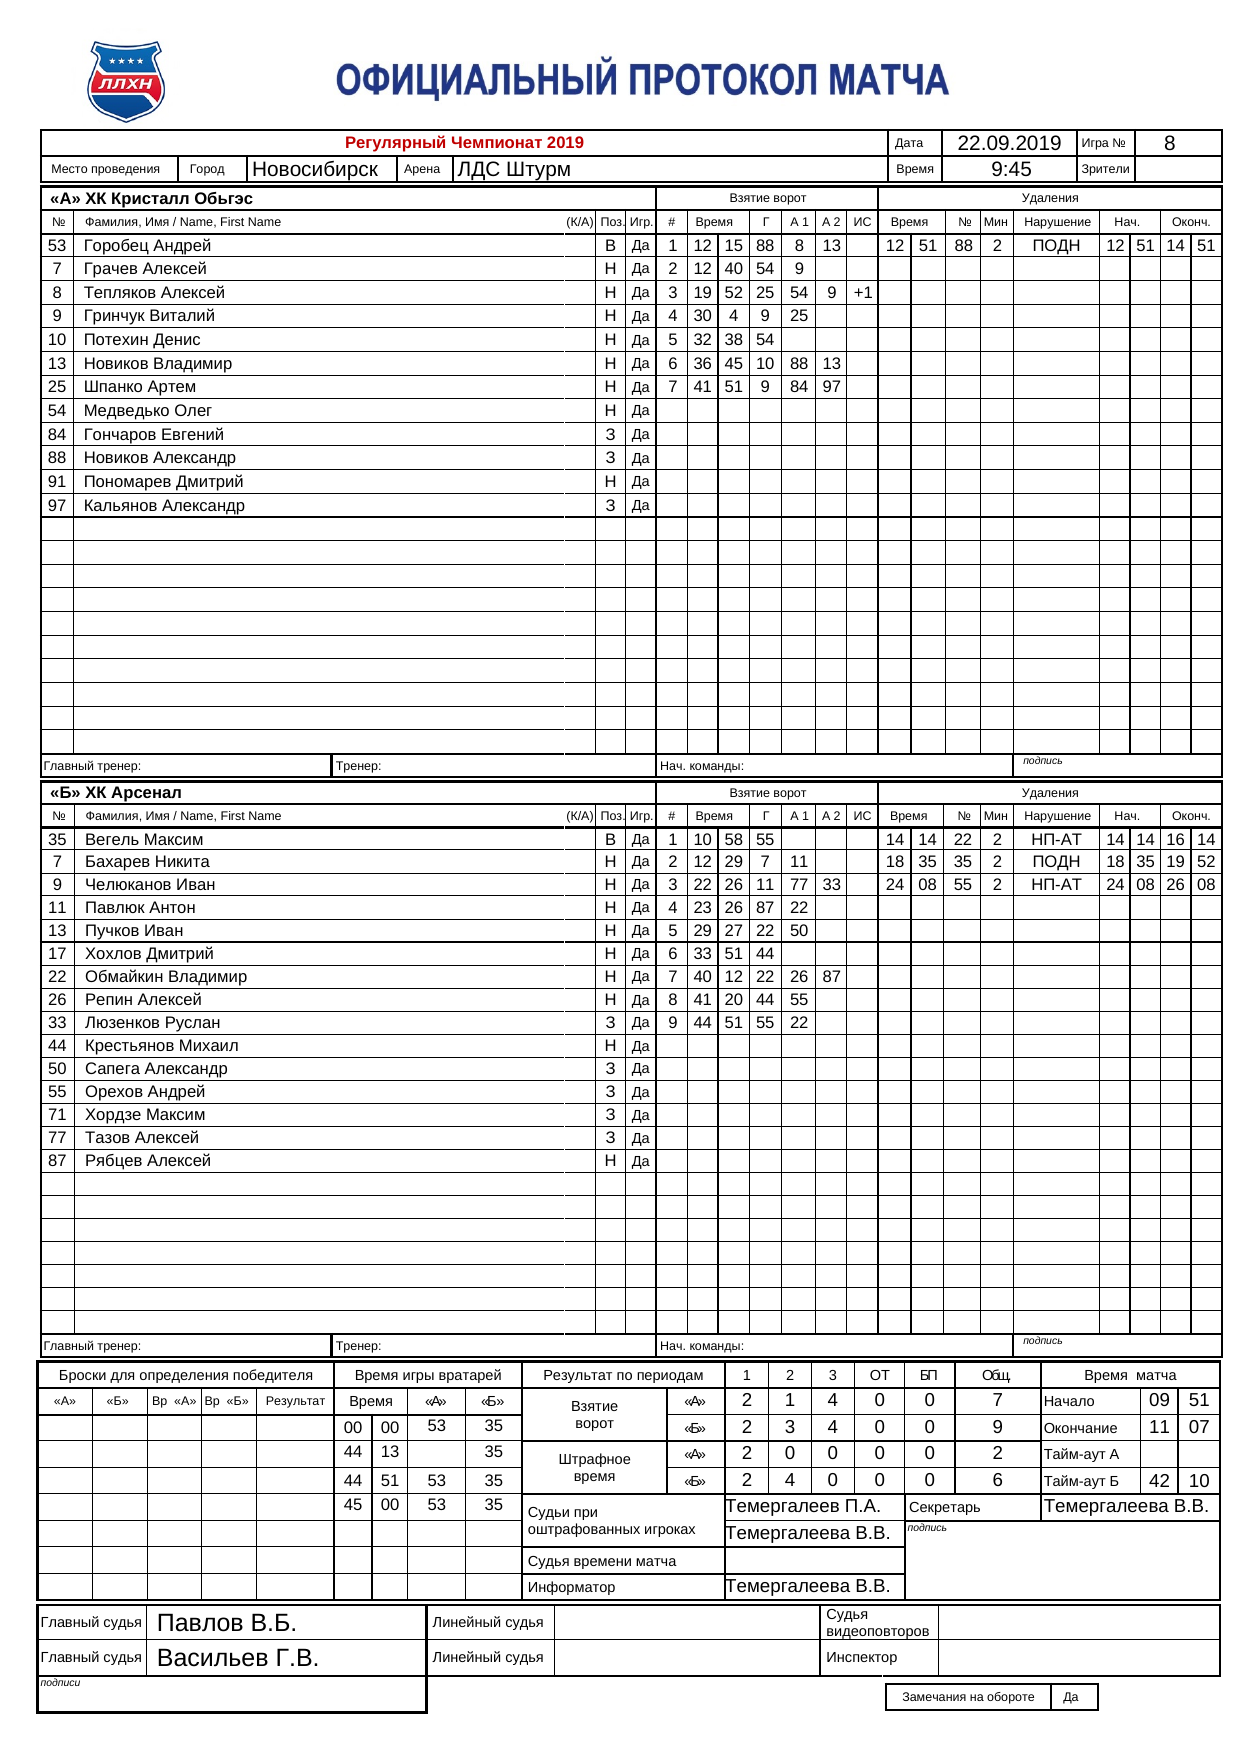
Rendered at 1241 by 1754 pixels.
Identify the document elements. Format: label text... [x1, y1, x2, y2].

table_cell Да [626, 829, 655, 849]
table_cell Да [626, 305, 655, 327]
table_cell [688, 1288, 717, 1310]
table_cell [1161, 352, 1190, 374]
table_cell [782, 659, 815, 682]
table_cell [626, 636, 655, 658]
table_cell 2 [657, 257, 687, 280]
table_cell [879, 1081, 910, 1103]
table_cell 22 [782, 896, 815, 918]
table_cell [1161, 1012, 1190, 1033]
table_cell [847, 423, 877, 445]
table_cell [1014, 612, 1099, 634]
table_cell 8 [782, 235, 815, 256]
table_cell 33 [816, 874, 846, 895]
table_cell [93, 1468, 147, 1493]
table_cell [1192, 1265, 1221, 1287]
table_cell [879, 1219, 910, 1241]
table_cell [981, 1150, 1013, 1172]
table_cell 9 [750, 305, 781, 327]
table_cell [946, 707, 980, 729]
table_cell [879, 257, 910, 280]
table_cell 7 [42, 850, 74, 872]
table_cell [879, 446, 910, 469]
table_cell [1192, 257, 1221, 280]
table_cell [1100, 1311, 1129, 1333]
table_cell [946, 352, 980, 374]
table_cell [879, 1127, 910, 1149]
table_cell [847, 1035, 877, 1057]
table_cell Пономарев Дмитрий [74, 470, 564, 493]
table_cell (К/А) [565, 211, 595, 233]
table_cell 4 [657, 896, 687, 918]
table_cell [1192, 541, 1221, 564]
table_cell [1014, 1219, 1099, 1241]
table_cell [750, 518, 781, 540]
table_cell [1161, 1265, 1190, 1287]
table_cell [74, 683, 564, 706]
table_cell [148, 1441, 201, 1467]
table_cell [912, 683, 945, 706]
table_cell [596, 1219, 625, 1241]
table_cell В [596, 235, 625, 256]
table_cell [39, 1521, 92, 1546]
table_cell «Б» [668, 1468, 724, 1493]
table_cell [719, 1150, 749, 1172]
table_cell [719, 446, 749, 469]
table_cell 08 [1131, 874, 1160, 895]
table_cell [42, 565, 73, 587]
table_cell [657, 446, 687, 469]
table_cell [912, 1058, 943, 1079]
table_cell 51 [1192, 235, 1221, 256]
table_cell Фамилия, Имя / Name, First Name [74, 211, 565, 233]
table_cell Арена [398, 157, 452, 181]
table_cell А 1 [782, 805, 815, 826]
table_cell 10 [42, 328, 73, 351]
table_cell 12 [688, 235, 717, 256]
table_cell [847, 1219, 877, 1241]
table_cell [912, 896, 943, 918]
table_cell 87 [750, 896, 781, 918]
table_cell [879, 565, 910, 587]
table_cell 4 [812, 1389, 854, 1413]
table_cell [1161, 565, 1190, 587]
table_cell [782, 1265, 815, 1287]
table_cell [148, 1574, 201, 1599]
table_cell [944, 1127, 980, 1149]
table_cell [1100, 1242, 1129, 1264]
table_cell [1131, 376, 1160, 398]
table_cell [1192, 1012, 1221, 1033]
table_cell [1014, 730, 1099, 753]
table_cell 35 [944, 850, 980, 872]
table_cell 30 [688, 305, 717, 327]
table_cell [816, 1127, 846, 1149]
table_cell [782, 1150, 815, 1172]
table_cell [657, 1035, 687, 1057]
table_cell В [596, 829, 625, 849]
table_cell [816, 1035, 846, 1057]
table_cell [912, 636, 945, 658]
table_cell [912, 1311, 943, 1333]
table_cell [1192, 352, 1221, 374]
table_cell [847, 541, 877, 564]
table_cell 18 [1100, 850, 1129, 872]
table_cell 24 [1100, 874, 1129, 895]
table_cell [944, 896, 980, 918]
table_cell Тайм-аут А [1042, 1441, 1140, 1467]
table_cell Да [626, 1035, 655, 1057]
table_cell [596, 1173, 625, 1195]
table_cell 5 [657, 920, 687, 941]
table_cell [1100, 518, 1129, 540]
table_cell [42, 541, 73, 564]
table_cell Хохлов Дмитрий [75, 943, 564, 964]
table_cell [879, 920, 910, 941]
table_cell [944, 1104, 980, 1126]
table_cell 88 [782, 352, 815, 374]
table_cell «Б» [93, 1389, 147, 1413]
table_cell [466, 1521, 521, 1546]
table_cell [981, 1058, 1013, 1079]
table_cell [782, 1104, 815, 1126]
table_cell 35 [466, 1494, 521, 1520]
table_cell [912, 1196, 943, 1218]
table_cell 53 [408, 1416, 465, 1440]
table_cell 51 [719, 376, 749, 398]
table_cell Нарушение [1014, 805, 1099, 826]
table_cell [39, 1547, 92, 1573]
table_cell 08 [1192, 874, 1221, 895]
table_cell 2 [981, 829, 1013, 849]
table_cell [981, 730, 1013, 753]
table_cell [688, 446, 717, 469]
table_cell 13 [42, 920, 74, 941]
table_cell 14 [1192, 829, 1221, 849]
table_cell [816, 1265, 846, 1287]
table_cell 54 [750, 328, 781, 351]
table_cell [1014, 1196, 1099, 1218]
table_cell 33 [42, 1012, 74, 1033]
table_cell [879, 1311, 910, 1333]
table_cell Да [626, 850, 655, 872]
table_cell [981, 612, 1013, 634]
table_cell [39, 1441, 92, 1467]
table_cell Челюканов Иван [75, 874, 564, 895]
table_cell [1131, 1012, 1160, 1033]
table_cell Грачев Алексей [74, 257, 564, 280]
table_cell [565, 588, 595, 611]
table_cell [1014, 588, 1099, 611]
table_cell Н [596, 1035, 625, 1057]
table_cell [944, 1196, 980, 1218]
table_cell [1131, 659, 1160, 682]
table_cell Н [596, 305, 625, 327]
table_cell [782, 1173, 815, 1195]
table_cell [1192, 1127, 1221, 1149]
table_cell [565, 565, 595, 587]
table_cell 9 [657, 1012, 687, 1033]
table_cell [565, 257, 595, 280]
table_cell [1014, 1035, 1099, 1057]
table_cell [847, 1012, 877, 1033]
table_cell [912, 1081, 943, 1103]
table_cell [750, 1081, 781, 1103]
table_cell [719, 541, 749, 564]
table_cell [1192, 1150, 1221, 1172]
table_cell подпись [1014, 1335, 1221, 1356]
table_cell 10 [688, 829, 717, 849]
table_cell Да [626, 446, 655, 469]
table_cell [981, 352, 1013, 374]
table_cell [565, 446, 595, 469]
table_cell [1014, 399, 1099, 422]
table_cell 22 [42, 966, 74, 987]
table_cell [1161, 707, 1190, 729]
table_cell А 2 [816, 211, 846, 233]
table_cell [596, 541, 625, 564]
table_cell [816, 943, 846, 964]
table_cell [148, 1468, 201, 1493]
table_cell 7 [42, 257, 73, 280]
table_cell [626, 730, 655, 753]
table_cell [1131, 1127, 1160, 1149]
table_cell [1014, 896, 1099, 918]
table_cell ПОДН [1014, 235, 1099, 256]
table_cell [1100, 328, 1129, 351]
table_cell [981, 305, 1013, 327]
table_cell [657, 1150, 687, 1172]
table_cell [626, 541, 655, 564]
table_cell [657, 612, 687, 634]
table_cell [626, 565, 655, 587]
table_cell Рябцев Алексей [75, 1150, 564, 1172]
table_cell 35 [42, 829, 74, 849]
table_cell Тренер: [333, 1335, 655, 1356]
table_cell 35 [466, 1416, 521, 1440]
table_cell 11 [750, 874, 781, 895]
table_cell [1100, 1127, 1129, 1149]
table_cell [719, 1242, 749, 1264]
table_cell [688, 588, 717, 611]
table_cell Да [626, 470, 655, 493]
table_cell [944, 989, 980, 1011]
table_cell [816, 1173, 846, 1195]
table_cell [42, 707, 73, 729]
table_cell 27 [719, 920, 749, 941]
table_cell [1131, 423, 1160, 445]
table_cell [1192, 896, 1221, 918]
table_cell [816, 541, 846, 564]
table_cell [946, 281, 980, 303]
table_cell [782, 541, 815, 564]
table_cell [1131, 1035, 1160, 1057]
table_cell (К/А) [565, 805, 595, 826]
table_cell 14 [1131, 829, 1160, 849]
table_cell Время [889, 157, 941, 181]
table_cell [1100, 470, 1129, 493]
table_cell [565, 636, 595, 658]
table_cell 9 [42, 874, 74, 895]
table_cell [688, 565, 717, 587]
table_cell 41 [688, 376, 717, 398]
table_cell [782, 1127, 815, 1149]
table_cell Да [626, 423, 655, 445]
table_cell [1131, 257, 1160, 280]
table_cell З [596, 1127, 625, 1149]
table_cell [1161, 612, 1190, 634]
table_cell 52 [719, 281, 749, 303]
table_cell Секретарь [906, 1495, 1040, 1520]
table_cell [1100, 920, 1129, 941]
table_cell [944, 1012, 980, 1033]
table_header Удаления [879, 783, 1221, 803]
table_cell [74, 565, 564, 587]
table_cell [596, 1242, 625, 1264]
table_cell [1192, 423, 1221, 445]
table_cell [782, 399, 815, 422]
table_cell [1192, 966, 1221, 987]
table_cell [719, 1311, 749, 1333]
table_cell [946, 636, 980, 658]
table_cell [75, 1196, 564, 1218]
table_cell [946, 683, 980, 706]
table_cell [74, 707, 564, 729]
table_cell Тепляков Алексей [74, 281, 564, 303]
table_cell 25 [782, 305, 815, 327]
table_cell 1 [657, 829, 687, 849]
table_cell [1192, 612, 1221, 634]
table_cell [596, 1196, 625, 1218]
table_cell [847, 707, 877, 729]
table_cell [42, 1196, 74, 1218]
table_cell [1131, 1219, 1160, 1241]
table_cell [847, 399, 877, 422]
table_cell Взятие ворот [523, 1389, 666, 1440]
table_cell [719, 399, 749, 422]
table_cell [42, 612, 73, 634]
table_cell [719, 1035, 749, 1057]
table_cell Да [626, 1104, 655, 1126]
table_cell [1014, 989, 1099, 1011]
table_cell Бахарев Никита [75, 850, 564, 872]
table_cell [1131, 612, 1160, 634]
table_cell [782, 730, 815, 753]
table_cell 51 [373, 1468, 407, 1493]
table_cell [74, 659, 564, 682]
table_cell [719, 1104, 749, 1126]
table_cell [1161, 1150, 1190, 1172]
table_cell [688, 1196, 717, 1218]
table_cell [879, 328, 910, 351]
table_cell [912, 470, 945, 493]
table_cell [879, 612, 910, 634]
table_cell [1100, 636, 1129, 658]
table_cell 11 [42, 896, 74, 918]
table_cell [981, 281, 1013, 303]
table_cell [750, 588, 781, 611]
table_cell +1 [847, 281, 877, 303]
table_cell [1014, 1127, 1099, 1149]
table_cell [565, 896, 595, 918]
table_cell «А» [668, 1389, 724, 1413]
table_cell [847, 352, 877, 374]
table_cell Н [596, 966, 625, 987]
table_cell [202, 1574, 256, 1599]
table_cell [1192, 1058, 1221, 1079]
table_cell [1100, 588, 1129, 611]
table_cell [782, 707, 815, 729]
table_cell [74, 730, 564, 753]
table_cell [1014, 1104, 1099, 1126]
table_cell [981, 376, 1013, 398]
table_cell 23 [688, 896, 717, 918]
table_cell [93, 1574, 147, 1599]
table_cell Да [626, 943, 655, 964]
table_cell 71 [42, 1104, 74, 1126]
table_cell [257, 1574, 333, 1599]
table_cell [782, 829, 815, 849]
table_cell [782, 328, 815, 351]
table_cell [816, 423, 846, 445]
table_cell [626, 1219, 655, 1241]
table_cell [688, 659, 717, 682]
table_cell 10 [1179, 1468, 1219, 1493]
table_cell подписи [39, 1677, 425, 1711]
table_cell 4 [812, 1415, 854, 1440]
table_cell [555, 1640, 819, 1675]
table_cell [1161, 423, 1190, 445]
table_cell [879, 1058, 910, 1079]
table_cell [944, 1288, 980, 1310]
table_cell 40 [688, 966, 717, 987]
table_cell Информатор [523, 1575, 724, 1599]
table_cell [626, 518, 655, 540]
table_cell [75, 1288, 564, 1310]
table_cell 19 [688, 281, 717, 303]
table_cell [1014, 659, 1099, 682]
table_cell Медведько Олег [74, 399, 564, 422]
table_cell [596, 659, 625, 682]
table_header «Б» ХК Арсенал [42, 783, 655, 803]
table_cell [981, 470, 1013, 493]
table_cell Да [626, 399, 655, 422]
table_cell [981, 1104, 1013, 1126]
table_cell [981, 1311, 1013, 1333]
table_cell [74, 636, 564, 658]
table_cell [879, 943, 910, 964]
table_cell [1161, 896, 1190, 918]
table_cell [93, 1441, 147, 1467]
table_cell [596, 730, 625, 753]
table_cell [912, 707, 945, 729]
table_cell [657, 1288, 687, 1310]
table_cell Шпанко Артем [74, 376, 564, 398]
table_cell 3 [769, 1415, 811, 1440]
table_cell [879, 423, 910, 445]
table_cell 4 [719, 305, 749, 327]
table_cell [946, 257, 980, 280]
table_cell Да [626, 257, 655, 280]
table_cell [626, 1311, 655, 1333]
table_cell Н [596, 470, 625, 493]
table_cell Н [596, 989, 625, 1011]
table_cell 2 [981, 874, 1013, 895]
table_cell [750, 470, 781, 493]
table_cell 97 [816, 376, 846, 398]
table_cell [565, 683, 595, 706]
table_cell Главный судья [39, 1640, 146, 1675]
table_cell [1100, 257, 1129, 280]
table_header 8 [1136, 131, 1221, 155]
table_cell Время [879, 211, 945, 233]
table_cell [1100, 446, 1129, 469]
table_cell [1131, 281, 1160, 303]
table_cell [688, 494, 717, 516]
table_cell Орехов Андрей [75, 1081, 564, 1103]
table_cell [1161, 966, 1190, 987]
table_cell [816, 683, 846, 706]
table_cell [1131, 305, 1160, 327]
table_cell подпись [906, 1522, 1219, 1599]
table_cell 0 [855, 1389, 904, 1413]
table_cell Игр. [626, 211, 655, 233]
table_cell # [657, 211, 687, 233]
table_cell 14 [1161, 235, 1190, 256]
table_header Время игры вратарей [335, 1363, 521, 1387]
table_cell [1014, 565, 1099, 587]
table_cell [408, 1521, 465, 1546]
table_cell [946, 376, 980, 398]
table_cell [1014, 1173, 1099, 1195]
table_cell [847, 1288, 877, 1310]
table_cell [1100, 1058, 1129, 1079]
table_cell [1192, 305, 1221, 327]
table_cell [912, 399, 945, 422]
table_cell Начало [1042, 1389, 1140, 1413]
table_cell [816, 1196, 846, 1218]
table_cell [719, 1127, 749, 1149]
table_cell 12 [1100, 235, 1129, 256]
table_cell [596, 1265, 625, 1287]
table_cell Тренер: [333, 755, 655, 776]
table_cell [912, 1012, 943, 1033]
table_cell [596, 565, 625, 587]
table_cell [657, 518, 687, 540]
table_cell [202, 1521, 256, 1546]
table_cell 22 [782, 1012, 815, 1033]
table_cell [1131, 1288, 1160, 1310]
table_cell [565, 1219, 595, 1241]
table_cell [981, 1127, 1013, 1149]
table_cell Да [626, 281, 655, 303]
table_cell Поз. [596, 211, 625, 233]
table_cell 84 [782, 376, 815, 398]
table_cell [879, 1196, 910, 1218]
table_cell [42, 659, 73, 682]
table_cell 77 [782, 874, 815, 895]
table_cell [688, 612, 717, 634]
table_cell [657, 683, 687, 706]
table_cell 6 [657, 352, 687, 374]
table_cell 51 [1131, 235, 1160, 256]
table_cell [75, 1265, 564, 1287]
table_cell [847, 989, 877, 1011]
table_cell 13 [816, 352, 846, 374]
table_cell [1014, 1242, 1099, 1264]
table_cell [1014, 943, 1099, 964]
table_cell [816, 518, 846, 540]
table_cell [1131, 1150, 1160, 1172]
table_cell 12 [688, 850, 717, 872]
table_cell [782, 1288, 815, 1310]
table_cell [816, 850, 846, 872]
table_cell [1100, 494, 1129, 516]
table_cell [466, 1547, 521, 1573]
table_cell 58 [719, 829, 749, 849]
table_cell [847, 966, 877, 987]
table_cell Главный судья [39, 1606, 146, 1639]
table_cell [847, 446, 877, 469]
table_cell 4 [769, 1468, 811, 1493]
table_cell [944, 966, 980, 987]
table_cell Репин Алексей [75, 989, 564, 1011]
table_cell [782, 1058, 815, 1079]
table_cell [1192, 328, 1221, 351]
table_cell [879, 281, 910, 303]
table_cell 22 [750, 966, 781, 987]
table_cell [39, 1494, 92, 1520]
table_cell 33 [688, 943, 717, 964]
table_cell [719, 565, 749, 587]
table_cell 41 [688, 989, 717, 1011]
table_cell [750, 659, 781, 682]
table_cell [1192, 565, 1221, 587]
table_cell [1161, 1219, 1190, 1241]
table_cell [1131, 1265, 1160, 1287]
table_cell 2 [956, 1442, 1040, 1467]
table_cell ПОДН [1014, 850, 1099, 872]
table_cell [912, 1288, 943, 1310]
table_cell [879, 588, 910, 611]
table_cell 07 [1179, 1415, 1219, 1440]
table_cell [816, 328, 846, 351]
table_cell [75, 1219, 564, 1241]
table_cell [750, 1127, 781, 1149]
table_cell № [944, 805, 980, 826]
table_cell [719, 1058, 749, 1079]
table_cell [1161, 636, 1190, 658]
table_cell [1161, 518, 1190, 540]
table_cell [946, 494, 980, 516]
table_cell [750, 399, 781, 422]
table_cell [981, 1242, 1013, 1264]
table_cell [879, 1288, 910, 1310]
table_cell [75, 1173, 564, 1195]
table_cell № [42, 211, 73, 233]
table_cell [1192, 1173, 1221, 1195]
table_cell [939, 1640, 1219, 1675]
table_cell [847, 896, 877, 918]
table_cell 26 [719, 896, 749, 918]
table_cell Пучков Иван [75, 920, 564, 941]
table_cell [596, 707, 625, 729]
table_cell 53 [408, 1468, 465, 1493]
table_cell [626, 683, 655, 706]
table_cell [879, 730, 910, 753]
table_cell [912, 612, 945, 634]
table_cell [626, 1288, 655, 1310]
table_cell Главный тренер: [42, 755, 330, 776]
table_cell [74, 612, 564, 634]
table_cell [879, 636, 910, 658]
table_cell [565, 612, 595, 634]
table_cell Да [626, 494, 655, 516]
table_cell [981, 518, 1013, 540]
table_cell 2 [981, 850, 1013, 872]
table_cell [657, 730, 687, 753]
table_cell [657, 399, 687, 422]
table_cell 35 [912, 850, 943, 872]
table_cell [719, 1081, 749, 1103]
table_cell [1131, 1196, 1160, 1218]
table_cell Да [626, 874, 655, 895]
table_cell [657, 470, 687, 493]
table_cell 44 [750, 989, 781, 1011]
table_cell [719, 518, 749, 540]
table_cell 0 [905, 1468, 954, 1493]
table_cell Мин [981, 805, 1013, 826]
table_cell 14 [879, 829, 910, 849]
table_cell [148, 1416, 201, 1440]
table_cell [657, 1104, 687, 1126]
table_cell 44 [335, 1468, 371, 1493]
table_cell 88 [750, 235, 781, 256]
table_cell 0 [905, 1415, 954, 1440]
table_cell [782, 588, 815, 611]
picture [5, 28, 1179, 129]
table_cell Новиков Александр [74, 446, 564, 469]
table_cell 53 [408, 1494, 465, 1520]
table_cell [626, 588, 655, 611]
table_cell 40 [719, 257, 749, 280]
table_cell [944, 1242, 980, 1264]
table_cell [148, 1521, 201, 1546]
table_cell [879, 1150, 910, 1172]
table_cell 50 [42, 1058, 74, 1079]
table_cell [565, 518, 595, 540]
table_cell [816, 1012, 846, 1033]
table_cell 15 [719, 235, 749, 256]
table_cell [1192, 1081, 1221, 1103]
table_cell [1192, 920, 1221, 941]
table_cell [1161, 1311, 1190, 1333]
table_cell Судьи при оштрафованных игроках [523, 1495, 724, 1546]
table_cell 54 [750, 257, 781, 280]
table_header Да [1052, 1685, 1097, 1709]
table_cell Новосибирск [248, 157, 396, 181]
table_cell [782, 1311, 815, 1333]
table_header «А» ХК Кристалл Обьгэс [42, 188, 655, 209]
table_cell [946, 328, 980, 351]
table_cell [946, 612, 980, 634]
table_cell [1014, 305, 1099, 327]
table_cell [1100, 707, 1129, 729]
table_cell 51 [719, 1012, 749, 1033]
table_cell [946, 423, 980, 445]
table_cell [1014, 423, 1099, 445]
table_cell 9 [956, 1415, 1040, 1440]
table_cell [1014, 446, 1099, 469]
table_cell Темергалеева В.В. [726, 1575, 904, 1599]
table_cell [657, 707, 687, 729]
table_cell [1141, 1441, 1177, 1467]
table_cell [847, 1242, 877, 1264]
table_cell 0 [855, 1415, 904, 1440]
table_cell [42, 730, 73, 753]
table_cell [816, 1058, 846, 1079]
table_cell [847, 683, 877, 706]
table_cell [719, 1288, 749, 1310]
table_cell [1161, 1173, 1190, 1195]
table_cell [719, 1173, 749, 1195]
table_cell [565, 1288, 595, 1310]
table_cell [565, 1127, 595, 1149]
table_cell [816, 1081, 846, 1103]
table_cell [1014, 636, 1099, 658]
table_cell З [596, 1058, 625, 1079]
table_cell [335, 1547, 371, 1573]
table_cell [1161, 1127, 1190, 1149]
table_cell [657, 565, 687, 587]
table_cell [750, 683, 781, 706]
table_cell [782, 943, 815, 964]
table_cell [657, 494, 687, 516]
table_cell [1161, 730, 1190, 753]
table_cell Да [626, 328, 655, 351]
table_cell [847, 636, 877, 658]
table_cell [944, 1081, 980, 1103]
table_cell [912, 730, 945, 753]
table_cell [782, 565, 815, 587]
table_header Взятие ворот [657, 783, 877, 803]
table_cell 55 [944, 874, 980, 895]
table_cell [1014, 1058, 1099, 1079]
table_cell [1192, 494, 1221, 516]
table_cell [1131, 730, 1160, 753]
table_cell [912, 920, 943, 941]
table_cell 55 [750, 1012, 781, 1033]
table_cell [74, 518, 564, 540]
table_cell [93, 1521, 147, 1546]
table_cell 29 [719, 850, 749, 872]
table_cell [1100, 1196, 1129, 1218]
table_cell Да [626, 1012, 655, 1033]
table_cell 55 [42, 1081, 74, 1103]
table_header Замечания на обороте [887, 1685, 1050, 1709]
table_cell [1131, 636, 1160, 658]
table_cell [565, 966, 595, 987]
table_cell 25 [42, 376, 73, 398]
table_cell [912, 1127, 943, 1149]
table_cell [816, 636, 846, 658]
table_cell [1131, 1058, 1160, 1079]
table_cell 87 [816, 966, 846, 987]
table_cell [1100, 1288, 1129, 1310]
table_cell [981, 989, 1013, 1011]
table_cell 9 [750, 376, 781, 398]
table_cell [946, 588, 980, 611]
table_cell НП-АТ [1014, 874, 1099, 895]
table_cell [912, 1104, 943, 1126]
table_cell 16 [1161, 829, 1190, 849]
table_cell [565, 707, 595, 729]
table_cell 3 [657, 281, 687, 303]
table_cell [657, 1196, 687, 1218]
table_cell [1100, 896, 1129, 918]
table_cell [148, 1547, 201, 1573]
table_header 22.09.2019 [943, 131, 1076, 155]
table_cell [879, 1173, 910, 1195]
table_cell [981, 707, 1013, 729]
table_cell [719, 730, 749, 753]
table_cell [1100, 659, 1129, 682]
table_cell [719, 1265, 749, 1287]
table_cell 00 [373, 1416, 407, 1440]
table_cell [847, 920, 877, 941]
table_cell [1131, 541, 1160, 564]
table_cell [782, 1196, 815, 1218]
table_cell [719, 588, 749, 611]
table_cell [1192, 707, 1221, 729]
table_cell [847, 1311, 877, 1333]
table_cell Время [879, 805, 943, 826]
table_cell [202, 1494, 256, 1520]
table_cell [1161, 943, 1190, 964]
table_cell [75, 1242, 564, 1264]
table_cell Поз. [596, 805, 625, 826]
table_cell [565, 352, 595, 374]
table_header ОТ [855, 1363, 904, 1387]
table_cell [782, 683, 815, 706]
table_cell 26 [719, 874, 749, 895]
table_cell [879, 683, 910, 706]
table_cell [373, 1574, 407, 1599]
table_cell [912, 518, 945, 540]
table_cell Нарушение [1014, 211, 1099, 233]
table_cell [1100, 1012, 1129, 1033]
table_cell [719, 470, 749, 493]
table_cell [782, 470, 815, 493]
table_cell [1131, 1104, 1160, 1126]
table_cell 0 [905, 1389, 954, 1413]
table_cell [1161, 1196, 1190, 1218]
table_header Дата [889, 131, 941, 155]
table_cell подпись [1014, 755, 1221, 776]
table_cell [946, 446, 980, 469]
table_cell [750, 446, 781, 469]
table_cell 18 [879, 850, 910, 872]
table_cell [688, 1104, 717, 1126]
table_cell [1161, 1058, 1190, 1079]
table_cell Да [626, 966, 655, 987]
table_cell [688, 1311, 717, 1333]
table_cell [981, 588, 1013, 611]
table_cell [565, 1104, 595, 1126]
table_cell 38 [719, 328, 749, 351]
table_cell 2 [657, 850, 687, 872]
table_cell [1099, 1682, 1220, 1711]
table_cell [657, 1081, 687, 1103]
table_cell [1192, 659, 1221, 682]
table_cell [1161, 470, 1190, 493]
table_cell 84 [42, 423, 73, 445]
table_cell [981, 920, 1013, 941]
table_cell 22 [750, 920, 781, 941]
table_cell 29 [688, 920, 717, 941]
table_cell Павлюк Антон [75, 896, 564, 918]
table_cell [946, 659, 980, 682]
table_cell [816, 470, 846, 493]
table_cell Гринчук Виталий [74, 305, 564, 327]
table_cell Темергалеева В.В. [1042, 1495, 1219, 1520]
table_cell [1192, 470, 1221, 493]
table_cell [1014, 920, 1099, 941]
table_cell [688, 1265, 717, 1287]
table_cell «А» [39, 1389, 92, 1413]
table_cell Да [626, 1081, 655, 1103]
table_cell [565, 281, 595, 303]
table_cell [1014, 328, 1099, 351]
table_cell [565, 829, 595, 849]
table_cell [879, 1242, 910, 1264]
table_cell [981, 1265, 1013, 1287]
table_cell [1161, 1081, 1190, 1103]
table_cell 2 [726, 1442, 768, 1467]
table_cell 1 [657, 235, 687, 256]
table_cell [981, 541, 1013, 564]
table_cell [75, 1311, 564, 1333]
table_cell [912, 328, 945, 351]
table_cell 24 [879, 874, 910, 895]
table_cell [1192, 399, 1221, 422]
table_cell 35 [466, 1441, 521, 1467]
table_cell [596, 518, 625, 540]
table_cell 00 [335, 1416, 371, 1440]
table_cell [257, 1441, 333, 1467]
table_cell [981, 683, 1013, 706]
table_cell [847, 1265, 877, 1287]
table_cell [847, 565, 877, 587]
table_cell [657, 541, 687, 564]
table_cell [42, 1219, 74, 1241]
table_cell [565, 399, 595, 422]
table_cell [39, 1468, 92, 1493]
table_cell 45 [335, 1494, 371, 1520]
table_cell З [596, 1012, 625, 1033]
table_cell [750, 1104, 781, 1126]
table_cell 11 [1141, 1415, 1177, 1440]
table_cell [1131, 683, 1160, 706]
table_cell [1131, 989, 1160, 1011]
table_cell [816, 565, 846, 587]
table_cell [688, 1219, 717, 1241]
table_cell 53 [42, 235, 73, 256]
table_cell [1131, 896, 1160, 918]
table_cell [1131, 1081, 1160, 1103]
table_cell [816, 305, 846, 327]
table_cell 8 [42, 281, 73, 303]
table_header 1 [726, 1363, 768, 1387]
table_cell [1131, 352, 1160, 374]
table_cell [1014, 707, 1099, 729]
table_cell [1131, 328, 1160, 351]
table_cell [596, 1288, 625, 1310]
table_cell [688, 1035, 717, 1057]
table_cell [847, 874, 877, 895]
table_cell [565, 1035, 595, 1057]
table_cell [944, 1311, 980, 1333]
table_cell [1131, 920, 1160, 941]
table_cell [565, 305, 595, 327]
table_cell З [596, 1104, 625, 1126]
table_cell [565, 235, 595, 256]
table_cell [719, 683, 749, 706]
table_cell [626, 1173, 655, 1195]
table_cell [750, 1265, 781, 1287]
table_cell [879, 470, 910, 493]
table_cell Инспектор [821, 1640, 938, 1675]
table_cell [879, 966, 910, 987]
table_cell [1131, 966, 1160, 987]
table_cell [750, 707, 781, 729]
table_cell 26 [42, 989, 74, 1011]
table_cell [750, 1035, 781, 1057]
table_cell Н [596, 328, 625, 351]
table_cell [1100, 989, 1129, 1011]
table_cell [847, 257, 877, 280]
table_cell [688, 1127, 717, 1149]
table_cell 08 [912, 874, 943, 895]
table_cell Да [626, 920, 655, 941]
table_cell [565, 920, 595, 941]
table_cell [1192, 376, 1221, 398]
table_cell [816, 1219, 846, 1241]
table_cell [1100, 352, 1129, 374]
table_cell «Б» [668, 1415, 724, 1440]
table_cell [1014, 1311, 1099, 1333]
table_cell [688, 1081, 717, 1103]
table_cell [39, 1574, 92, 1599]
table_cell № [946, 211, 980, 233]
table_cell 2 [726, 1468, 768, 1493]
table_cell Н [596, 281, 625, 303]
table_cell [981, 423, 1013, 445]
table_cell [565, 328, 595, 351]
table_cell [782, 518, 815, 540]
table_cell [750, 612, 781, 634]
table_cell [816, 829, 846, 849]
table_cell 1 [769, 1389, 811, 1413]
table_cell [688, 1150, 717, 1172]
table_cell [565, 943, 595, 964]
table_cell [93, 1547, 147, 1573]
table_cell 87 [42, 1150, 74, 1172]
table_cell [750, 1196, 781, 1218]
table_cell [335, 1521, 371, 1546]
table_cell [657, 1219, 687, 1241]
table_cell [1014, 683, 1099, 706]
table_cell [626, 1265, 655, 1287]
table_cell 9 [816, 281, 846, 303]
table_cell Потехин Денис [74, 328, 564, 351]
table_cell [912, 943, 943, 964]
table_cell [847, 235, 877, 256]
table_cell [847, 1127, 877, 1149]
table_cell [981, 328, 1013, 351]
table_cell [596, 1311, 625, 1333]
table_cell [816, 896, 846, 918]
table_cell 19 [1161, 850, 1190, 872]
table_cell [1192, 518, 1221, 540]
table_cell Темергалеева В.В. [726, 1521, 904, 1546]
table_cell Тайм-аут Б [1042, 1468, 1140, 1493]
table_cell [657, 588, 687, 611]
table_cell 51 [1179, 1389, 1219, 1413]
table_cell [688, 518, 717, 540]
table_cell [847, 494, 877, 516]
table_cell [981, 565, 1013, 587]
table_cell Да [626, 235, 655, 256]
table_cell 12 [719, 966, 749, 987]
table_cell [816, 989, 846, 1011]
table_cell [565, 1242, 595, 1264]
table_cell [750, 636, 781, 658]
table_cell [1014, 1150, 1099, 1172]
table_cell З [596, 423, 625, 445]
table_cell [1100, 1173, 1129, 1195]
table_cell [565, 659, 595, 682]
table_cell Да [626, 896, 655, 918]
table_cell [944, 920, 980, 941]
table_cell А 1 [782, 211, 815, 233]
table_cell [879, 1265, 910, 1287]
table_cell [74, 541, 564, 564]
table_cell [688, 1173, 717, 1195]
table_cell 51 [912, 235, 945, 256]
table_cell [981, 446, 1013, 469]
table_cell Н [596, 874, 625, 895]
table_cell [1014, 518, 1099, 540]
table_header Броски для определения победителя [39, 1363, 333, 1387]
table_cell [1014, 281, 1099, 303]
table_cell 54 [42, 399, 73, 422]
table_cell [42, 518, 73, 540]
table_cell 11 [782, 850, 815, 872]
table_cell [847, 612, 877, 634]
table_cell Город [179, 157, 246, 181]
table_cell Горобец Андрей [74, 235, 564, 256]
table_cell [981, 966, 1013, 987]
table_cell [1131, 588, 1160, 611]
table_cell [782, 612, 815, 634]
table_cell [912, 541, 945, 564]
table_cell # [657, 805, 687, 826]
table_cell 26 [782, 966, 815, 987]
table_cell [1014, 352, 1099, 374]
table_cell 0 [769, 1442, 811, 1467]
table_cell [257, 1521, 333, 1546]
table_cell Нач. команды: [657, 1335, 1012, 1356]
table_cell [816, 1104, 846, 1126]
table_cell Н [596, 1150, 625, 1172]
table_cell [565, 1058, 595, 1079]
table_cell [981, 1035, 1013, 1057]
table_cell Да [626, 352, 655, 374]
table_cell [879, 896, 910, 918]
table_cell 9 [782, 257, 815, 280]
table_cell [596, 588, 625, 611]
table_cell [688, 707, 717, 729]
table_cell Результат [257, 1389, 333, 1413]
table_cell З [596, 494, 625, 516]
table_cell [1131, 1242, 1160, 1264]
table_cell [565, 1265, 595, 1287]
table_cell [912, 966, 943, 987]
table_cell [912, 423, 945, 445]
table_cell [847, 376, 877, 398]
table_cell 7 [750, 850, 781, 872]
table_cell [912, 565, 945, 587]
table_cell [879, 305, 910, 327]
table_cell Оконч. [1161, 211, 1221, 233]
table_cell 13 [373, 1441, 407, 1467]
table_cell [1161, 1242, 1190, 1264]
table_cell 12 [879, 235, 910, 256]
table_cell [565, 376, 595, 398]
table_cell [688, 1058, 717, 1079]
table_cell [1161, 446, 1190, 469]
table_header Удаления [879, 188, 1221, 209]
table_cell Да [626, 376, 655, 398]
table_cell [1161, 683, 1190, 706]
table_cell [1192, 1104, 1221, 1126]
table_cell 88 [946, 235, 980, 256]
table_cell [42, 683, 73, 706]
table_cell [946, 399, 980, 422]
table_cell [879, 659, 910, 682]
table_cell [981, 943, 1013, 964]
table_cell [1014, 1081, 1099, 1103]
table_cell [1192, 1288, 1221, 1310]
table_header Общ. [956, 1363, 1040, 1387]
table_cell [1192, 1311, 1221, 1333]
table_cell [1192, 1035, 1221, 1057]
table_cell [879, 494, 910, 516]
table_cell [565, 1012, 595, 1033]
table_cell [879, 1104, 910, 1126]
table_cell [816, 1311, 846, 1333]
table_cell [847, 470, 877, 493]
table_cell [373, 1521, 407, 1546]
table_cell 17 [42, 943, 74, 964]
table_cell 0 [905, 1442, 954, 1467]
table_cell [981, 1173, 1013, 1195]
table_cell [1100, 730, 1129, 753]
table_cell [912, 659, 945, 682]
table_cell [657, 1242, 687, 1264]
table_cell [565, 730, 595, 753]
table_cell [750, 494, 781, 516]
table_cell [1014, 376, 1099, 398]
table_cell [1014, 1288, 1099, 1310]
table_cell [847, 1104, 877, 1126]
table_cell 22 [688, 874, 717, 895]
table_cell [1131, 565, 1160, 587]
table_cell [565, 1196, 595, 1218]
table_cell [1161, 305, 1190, 327]
table_cell [565, 1311, 595, 1333]
table_cell [1161, 1104, 1190, 1126]
table_cell [816, 494, 846, 516]
table_cell [626, 1242, 655, 1264]
table_header БП [905, 1363, 954, 1387]
table_cell [944, 943, 980, 964]
table_cell 7 [956, 1389, 1040, 1413]
table_cell Вр «Б» [202, 1389, 256, 1413]
table_cell [257, 1547, 333, 1573]
table_cell [847, 730, 877, 753]
table_cell [1161, 376, 1190, 398]
table_cell [657, 1311, 687, 1333]
table_cell [981, 494, 1013, 516]
table_cell [1100, 943, 1129, 964]
table_cell [750, 1058, 781, 1079]
table_cell 55 [750, 829, 781, 849]
table_cell [981, 1081, 1013, 1103]
table_cell [1179, 1441, 1219, 1467]
table_cell [944, 1173, 980, 1195]
table_cell [555, 1606, 819, 1639]
table_cell [847, 328, 877, 351]
table_cell [847, 305, 877, 327]
table_cell [981, 896, 1013, 918]
table_cell Да [626, 989, 655, 1011]
table_cell З [596, 446, 625, 469]
table_cell [1192, 1242, 1221, 1264]
table_cell [657, 659, 687, 682]
table_cell [1131, 470, 1160, 493]
table_header Игра № [1078, 131, 1134, 155]
table_cell [847, 659, 877, 682]
table_cell [912, 1219, 943, 1241]
table_cell Павлов В.Б. [147, 1606, 425, 1639]
table_cell [1014, 257, 1099, 280]
table_cell [1131, 399, 1160, 422]
table_cell [847, 588, 877, 611]
table_cell [408, 1441, 465, 1467]
table_cell [981, 1012, 1013, 1033]
table_cell [816, 659, 846, 682]
table_cell [657, 1173, 687, 1195]
table_cell Судья времени матча [523, 1548, 724, 1573]
table_cell [912, 989, 943, 1011]
table_cell Н [596, 850, 625, 872]
table_cell [1131, 494, 1160, 516]
table_cell [1161, 494, 1190, 516]
table_cell [816, 257, 846, 280]
table_cell [912, 494, 945, 516]
table_cell [42, 1242, 74, 1264]
table_cell [981, 1288, 1013, 1310]
table_cell 14 [912, 829, 943, 849]
table_cell [944, 1035, 980, 1057]
table_cell Тазов Алексей [75, 1127, 564, 1149]
table_cell [688, 470, 717, 493]
table_cell Да [626, 1127, 655, 1149]
table_cell 09 [1141, 1389, 1177, 1413]
table_cell [42, 1311, 74, 1333]
table_cell [782, 636, 815, 658]
table_cell [1161, 257, 1190, 280]
table_cell Судья видеоповторов [821, 1606, 938, 1639]
table_cell [1131, 1173, 1160, 1195]
table_cell [1192, 730, 1221, 753]
table_cell Гончаров Евгений [74, 423, 564, 445]
table_cell 50 [782, 920, 815, 941]
table_cell [1161, 328, 1190, 351]
table_cell [428, 1677, 882, 1711]
table_cell [750, 1219, 781, 1241]
table_cell [1136, 157, 1221, 181]
table_cell 2 [981, 235, 1013, 256]
table_cell Нач. [1100, 211, 1160, 233]
table_cell [939, 1606, 1219, 1639]
table_cell [1100, 1104, 1129, 1126]
table_cell [782, 1035, 815, 1057]
table_cell 25 [750, 281, 781, 303]
table_cell 5 [657, 328, 687, 351]
table_cell [946, 730, 980, 753]
table_cell Г [750, 805, 781, 826]
table_cell [565, 1081, 595, 1103]
table_cell 42 [1141, 1468, 1177, 1493]
table_cell [257, 1416, 333, 1440]
table_cell 44 [42, 1035, 74, 1057]
table_cell [879, 707, 910, 729]
table_cell [1131, 1311, 1160, 1333]
table_cell 44 [750, 943, 781, 964]
table_cell Нач. команды: [657, 755, 1012, 776]
table_cell [1192, 1219, 1221, 1241]
table_cell [1192, 446, 1221, 469]
table_cell [1161, 1288, 1190, 1310]
table_cell [750, 1173, 781, 1195]
table_cell «А» [408, 1389, 465, 1413]
table_cell Место проведения [42, 157, 177, 181]
table_cell Г [750, 211, 781, 233]
table_cell [719, 707, 749, 729]
table_cell 12 [688, 257, 717, 280]
table_cell 9:45 [943, 157, 1076, 181]
table_cell 45 [719, 352, 749, 374]
table_cell [750, 1242, 781, 1264]
table_header 2 [769, 1363, 811, 1387]
table_cell Главный тренер: [42, 1335, 330, 1356]
table_cell [688, 1242, 717, 1264]
table_cell [847, 1058, 877, 1079]
table_cell Время [688, 211, 749, 233]
table_cell [879, 518, 910, 540]
table_cell [257, 1468, 333, 1493]
table_cell Новиков Владимир [74, 352, 564, 374]
table_cell Обмайкин Владимир [75, 966, 564, 987]
table_cell Люзенков Руслан [75, 1012, 564, 1033]
table_cell [816, 1288, 846, 1310]
table_cell [946, 305, 980, 327]
table_cell [1192, 588, 1221, 611]
table_cell [202, 1441, 256, 1467]
table_cell [565, 1173, 595, 1195]
table_cell [816, 588, 846, 611]
table_header Регулярный Чемпионат 2019 [42, 131, 887, 155]
table_cell [719, 659, 749, 682]
table_cell [565, 494, 595, 516]
table_cell [1014, 470, 1099, 493]
table_cell [565, 1150, 595, 1172]
table_cell 0 [855, 1442, 904, 1467]
table_cell [879, 989, 910, 1011]
table_cell [202, 1547, 256, 1573]
table_header Взятие ворот [657, 188, 877, 209]
table_cell [782, 494, 815, 516]
table_cell [42, 1265, 74, 1287]
table_cell Васильев Г.В. [147, 1640, 425, 1675]
table_cell 35 [466, 1468, 521, 1493]
table_cell [879, 352, 910, 374]
table_cell «Б » [466, 1389, 521, 1413]
table_cell [816, 707, 846, 729]
table_cell [981, 399, 1013, 422]
table_cell [596, 636, 625, 658]
table_cell Крестьянов Михаил [75, 1035, 564, 1057]
table_cell [626, 659, 655, 682]
table_cell Н [596, 943, 625, 964]
table_cell [946, 518, 980, 540]
table_cell [816, 920, 846, 941]
table_cell [946, 470, 980, 493]
table_cell [1014, 1012, 1099, 1033]
table_cell [93, 1416, 147, 1440]
table_cell Линейный судья [428, 1640, 554, 1675]
table_cell 22 [944, 829, 980, 849]
table_cell [1192, 636, 1221, 658]
table_cell [719, 423, 749, 445]
table_cell [1100, 1219, 1129, 1241]
table_cell 44 [335, 1441, 371, 1467]
table_cell ИС [847, 211, 877, 233]
table_cell Хордзе Максим [75, 1104, 564, 1126]
table_cell [1100, 1150, 1129, 1172]
table_cell [335, 1574, 371, 1599]
table_cell [408, 1547, 465, 1573]
table_cell [1192, 1196, 1221, 1218]
table_cell [847, 1196, 877, 1218]
table_cell [688, 541, 717, 564]
table_cell 77 [42, 1127, 74, 1149]
table_cell Вегель Максим [75, 829, 564, 849]
table_cell Темергалеев П.А. [726, 1495, 904, 1520]
table_cell [1131, 943, 1160, 964]
table_cell [847, 1150, 877, 1172]
table_cell [981, 1196, 1013, 1218]
table_cell [1100, 966, 1129, 987]
table_cell [1100, 1081, 1129, 1103]
table_cell [74, 588, 564, 611]
table_cell [847, 829, 877, 849]
table_cell [816, 612, 846, 634]
table_cell Да [626, 1150, 655, 1172]
table_cell [912, 352, 945, 374]
table_cell [912, 1242, 943, 1264]
table_cell [847, 518, 877, 540]
table_cell ИС [847, 805, 877, 826]
table_cell [1100, 565, 1129, 587]
table_cell [750, 730, 781, 753]
table_cell [565, 989, 595, 1011]
table_cell [912, 1150, 943, 1172]
table_cell [1100, 1265, 1129, 1287]
table_cell [847, 850, 877, 872]
table_cell Время [688, 805, 749, 826]
table_cell [912, 1265, 943, 1287]
table_cell [688, 399, 717, 422]
table_cell 9 [42, 305, 73, 327]
table_cell [1161, 541, 1190, 564]
table_cell [1192, 683, 1221, 706]
table_cell [946, 541, 980, 564]
table_cell [42, 636, 73, 658]
table_cell [750, 423, 781, 445]
table_cell [879, 1012, 910, 1033]
table_cell [42, 1288, 74, 1310]
table_cell [626, 707, 655, 729]
table_cell 44 [688, 1012, 717, 1033]
table_cell [1100, 423, 1129, 445]
table_cell 2 [726, 1389, 768, 1413]
table_cell [565, 423, 595, 445]
table_cell [750, 1150, 781, 1172]
table_cell 36 [688, 352, 717, 374]
table_cell [688, 730, 717, 753]
table_cell [202, 1468, 256, 1493]
table_cell [750, 541, 781, 564]
table_cell [148, 1494, 201, 1520]
table_cell 13 [816, 235, 846, 256]
table_cell 88 [42, 446, 73, 469]
table_cell 2 [726, 1415, 768, 1440]
table_cell [816, 730, 846, 753]
table_cell [1100, 281, 1129, 303]
table_cell Линейный судья [428, 1606, 554, 1639]
table_cell 35 [1131, 850, 1160, 872]
table_cell [981, 636, 1013, 658]
table_cell [565, 850, 595, 872]
table_cell [912, 1173, 943, 1195]
table_cell ЛДС Штурм [454, 157, 887, 181]
table_cell [879, 376, 910, 398]
table_cell [719, 1196, 749, 1218]
table_cell 10 [750, 352, 781, 374]
table_cell [1100, 399, 1129, 422]
table_cell [93, 1494, 147, 1520]
table_cell [688, 636, 717, 658]
table_cell А 2 [816, 805, 846, 826]
table_cell [565, 541, 595, 564]
table_cell 20 [719, 989, 749, 1011]
table_cell «А» [668, 1442, 724, 1467]
table_cell [688, 423, 717, 445]
table_cell [42, 1173, 74, 1195]
table_cell [816, 1150, 846, 1172]
table_cell Окончание [1042, 1415, 1140, 1440]
table_cell Игр. [626, 805, 655, 826]
table_cell [657, 636, 687, 658]
table_cell [1100, 683, 1129, 706]
table_cell Оконч. [1161, 805, 1221, 826]
table_cell [408, 1574, 465, 1599]
table_cell Фамилия, Имя / Name, First Name [75, 805, 565, 826]
table_cell [981, 659, 1013, 682]
table_cell Зрители [1078, 157, 1134, 181]
table_cell Вр «А» [148, 1389, 201, 1413]
table_cell [1131, 518, 1160, 540]
table_cell [782, 423, 815, 445]
table_cell [816, 446, 846, 469]
table_cell [879, 399, 910, 422]
table_cell [847, 943, 877, 964]
table_cell 4 [657, 305, 687, 327]
table_cell 54 [782, 281, 815, 303]
table_cell 97 [42, 494, 73, 516]
table_cell Н [596, 896, 625, 918]
table_cell 32 [688, 328, 717, 351]
table_cell [912, 257, 945, 280]
table_cell [565, 470, 595, 493]
table_cell 00 [373, 1494, 407, 1520]
table_cell 55 [782, 989, 815, 1011]
table_cell [1161, 989, 1190, 1011]
table_cell [202, 1416, 256, 1440]
table_cell [1161, 659, 1190, 682]
table_cell [719, 494, 749, 516]
table_cell [944, 1058, 980, 1079]
table_cell [1131, 707, 1160, 729]
table_cell [981, 1219, 1013, 1241]
table_cell Н [596, 920, 625, 941]
table_cell [1014, 494, 1099, 516]
table_cell [883, 1677, 1220, 1681]
table_cell З [596, 1081, 625, 1103]
table_cell [782, 1081, 815, 1103]
table_cell [879, 1035, 910, 1057]
table_cell [944, 1265, 980, 1287]
table_cell [1100, 612, 1129, 634]
table_cell [719, 612, 749, 634]
table_cell [626, 612, 655, 634]
table_cell [912, 281, 945, 303]
table_cell [596, 612, 625, 634]
table_cell [879, 541, 910, 564]
table_cell 3 [657, 874, 687, 895]
table_cell [1014, 1265, 1099, 1287]
table_cell [626, 1196, 655, 1218]
table_cell [1161, 920, 1190, 941]
table_cell [912, 305, 945, 327]
table_cell [726, 1548, 904, 1573]
table_cell Нач. [1100, 805, 1160, 826]
table_cell Время [335, 1389, 407, 1413]
table_cell 0 [812, 1468, 854, 1493]
table_cell 6 [657, 943, 687, 964]
table_cell № [42, 805, 74, 826]
table_cell [782, 1219, 815, 1241]
table_cell Штрафное время [523, 1442, 666, 1493]
table_cell [946, 565, 980, 587]
table_cell [373, 1547, 407, 1573]
table_cell Н [596, 352, 625, 374]
table_cell [1192, 943, 1221, 964]
table_cell [42, 588, 73, 611]
table_cell [466, 1574, 521, 1599]
table_cell 26 [1161, 874, 1190, 895]
table_cell [1100, 376, 1129, 398]
table_cell [847, 1081, 877, 1103]
table_cell [944, 1150, 980, 1172]
table_cell 14 [1100, 829, 1129, 849]
table_cell 52 [1192, 850, 1221, 872]
table_cell Н [596, 376, 625, 398]
table_cell [912, 376, 945, 398]
table_cell [657, 1265, 687, 1287]
table_cell [1100, 541, 1129, 564]
table_cell [816, 1242, 846, 1264]
table_cell [565, 874, 595, 895]
table_cell [688, 683, 717, 706]
table_cell [719, 636, 749, 658]
table_cell Да [626, 1058, 655, 1079]
table_cell [782, 1242, 815, 1264]
table_cell [39, 1416, 92, 1440]
table_cell [657, 1127, 687, 1149]
table_header Время матча [1042, 1363, 1219, 1387]
table_cell [1100, 305, 1129, 327]
table_cell [596, 683, 625, 706]
table_cell [719, 1219, 749, 1241]
table_cell [1161, 1035, 1190, 1057]
table_cell [782, 446, 815, 469]
table_cell [1161, 399, 1190, 422]
table_cell [1192, 281, 1221, 303]
table_cell [750, 565, 781, 587]
table_cell [657, 1058, 687, 1079]
table_cell [1131, 446, 1160, 469]
table_cell [1161, 588, 1190, 611]
table_cell НП-АТ [1014, 829, 1099, 849]
table_cell [912, 446, 945, 469]
table_cell 51 [719, 943, 749, 964]
table_cell [912, 1035, 943, 1057]
table_cell [750, 1311, 781, 1333]
table_cell 7 [657, 966, 687, 987]
table_cell 13 [42, 352, 73, 374]
table_cell [816, 399, 846, 422]
table_cell [257, 1494, 333, 1520]
table_cell [1192, 989, 1221, 1011]
table_cell 7 [657, 376, 687, 398]
table_cell Сапега Александр [75, 1058, 564, 1079]
table_header Результат по периодам [523, 1363, 724, 1387]
table_cell 0 [812, 1442, 854, 1467]
table_cell [1161, 281, 1190, 303]
table_cell [981, 257, 1013, 280]
table_cell [750, 1288, 781, 1310]
table_cell Н [596, 399, 625, 422]
table_cell [657, 423, 687, 445]
table_cell [1014, 541, 1099, 564]
table_cell [944, 1219, 980, 1241]
table_cell 6 [956, 1468, 1040, 1493]
table_cell Мин [981, 211, 1013, 233]
table_cell [1014, 966, 1099, 987]
table_cell [847, 1173, 877, 1195]
table_cell Н [596, 257, 625, 280]
table_cell Кальянов Александр [74, 494, 564, 516]
table_cell 8 [657, 989, 687, 1011]
table_cell 0 [855, 1468, 904, 1493]
table_cell [912, 588, 945, 611]
table_cell [1100, 1035, 1129, 1057]
table_cell 91 [42, 470, 73, 493]
table_header 3 [812, 1363, 854, 1387]
